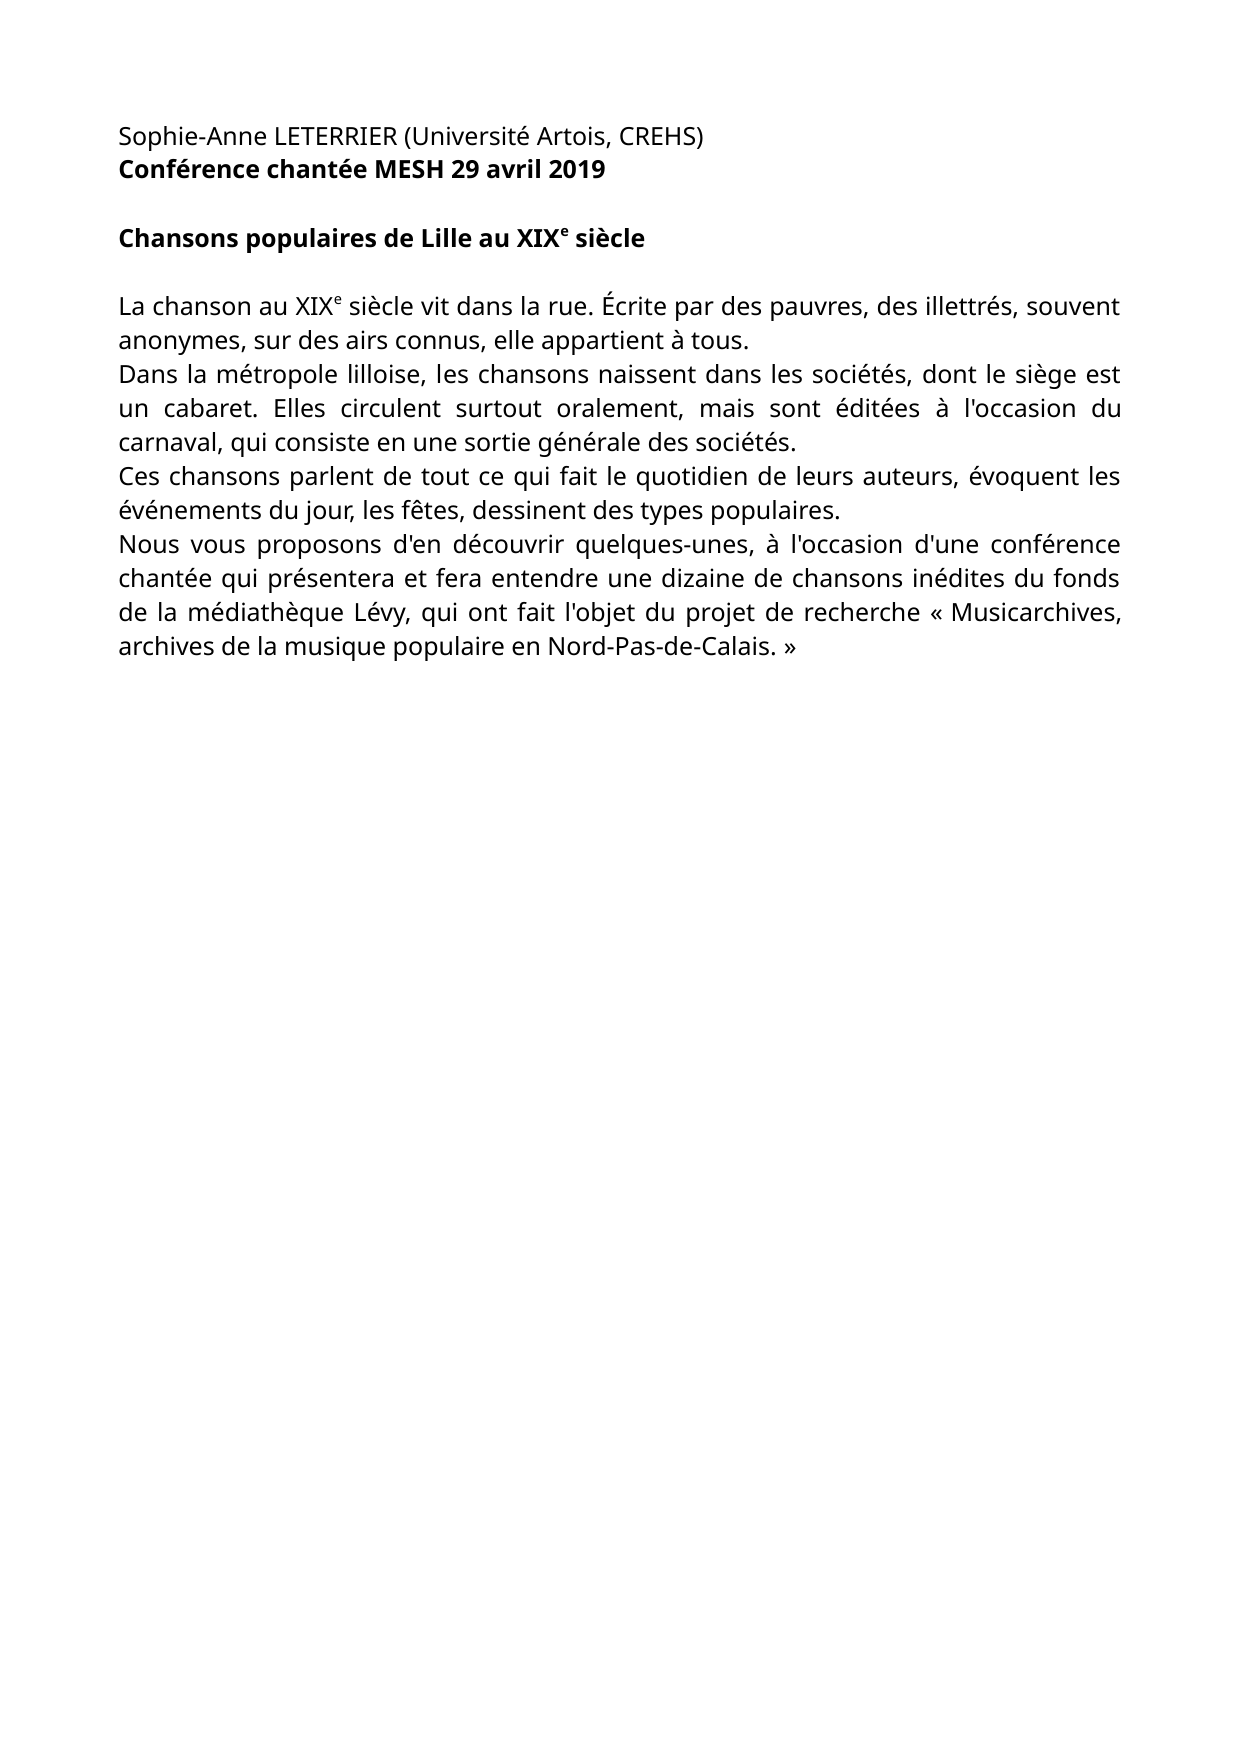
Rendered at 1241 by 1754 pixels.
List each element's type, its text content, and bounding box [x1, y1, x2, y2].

text Nous vous proposons d'en découvrir quelques-unes, à l'occasion d'une conférence chantée qui présentera et fera entendre une dizaine de chansons inédites du fonds de la médiathèque Lévy, qui ont fait l'objet du projet de recherche « Musicarchives, archives de la musique populaire en Nord-Pas-de-Calais. » [118, 527, 1122, 663]
text Chansons populaires de Lille au XIXe siècle [118, 220, 1122, 254]
text Sophie-Anne LETERRIER (Université Artois, CREHS) [118, 118, 1122, 152]
text Dans la métropole lilloise, les chansons naissent dans les sociétés, dont le siège est un cabaret. Elles circulent surtout oralement, mais sont éditées à l'occasion du carnaval, qui consiste en une sortie générale des sociétés. [118, 357, 1122, 459]
text Ces chansons parlent de tout ce qui fait le quotidien de leurs auteurs, évoquent les événements du jour, les fêtes, dessinent des types populaires. [118, 459, 1122, 527]
text Conférence chantée MESH 29 avril 2019 [118, 152, 1122, 186]
text La chanson au XIXe siècle vit dans la rue. Écrite par des pauvres, des illettrés, souvent anonymes, sur des airs connus, elle appartient à tous. [118, 288, 1122, 357]
